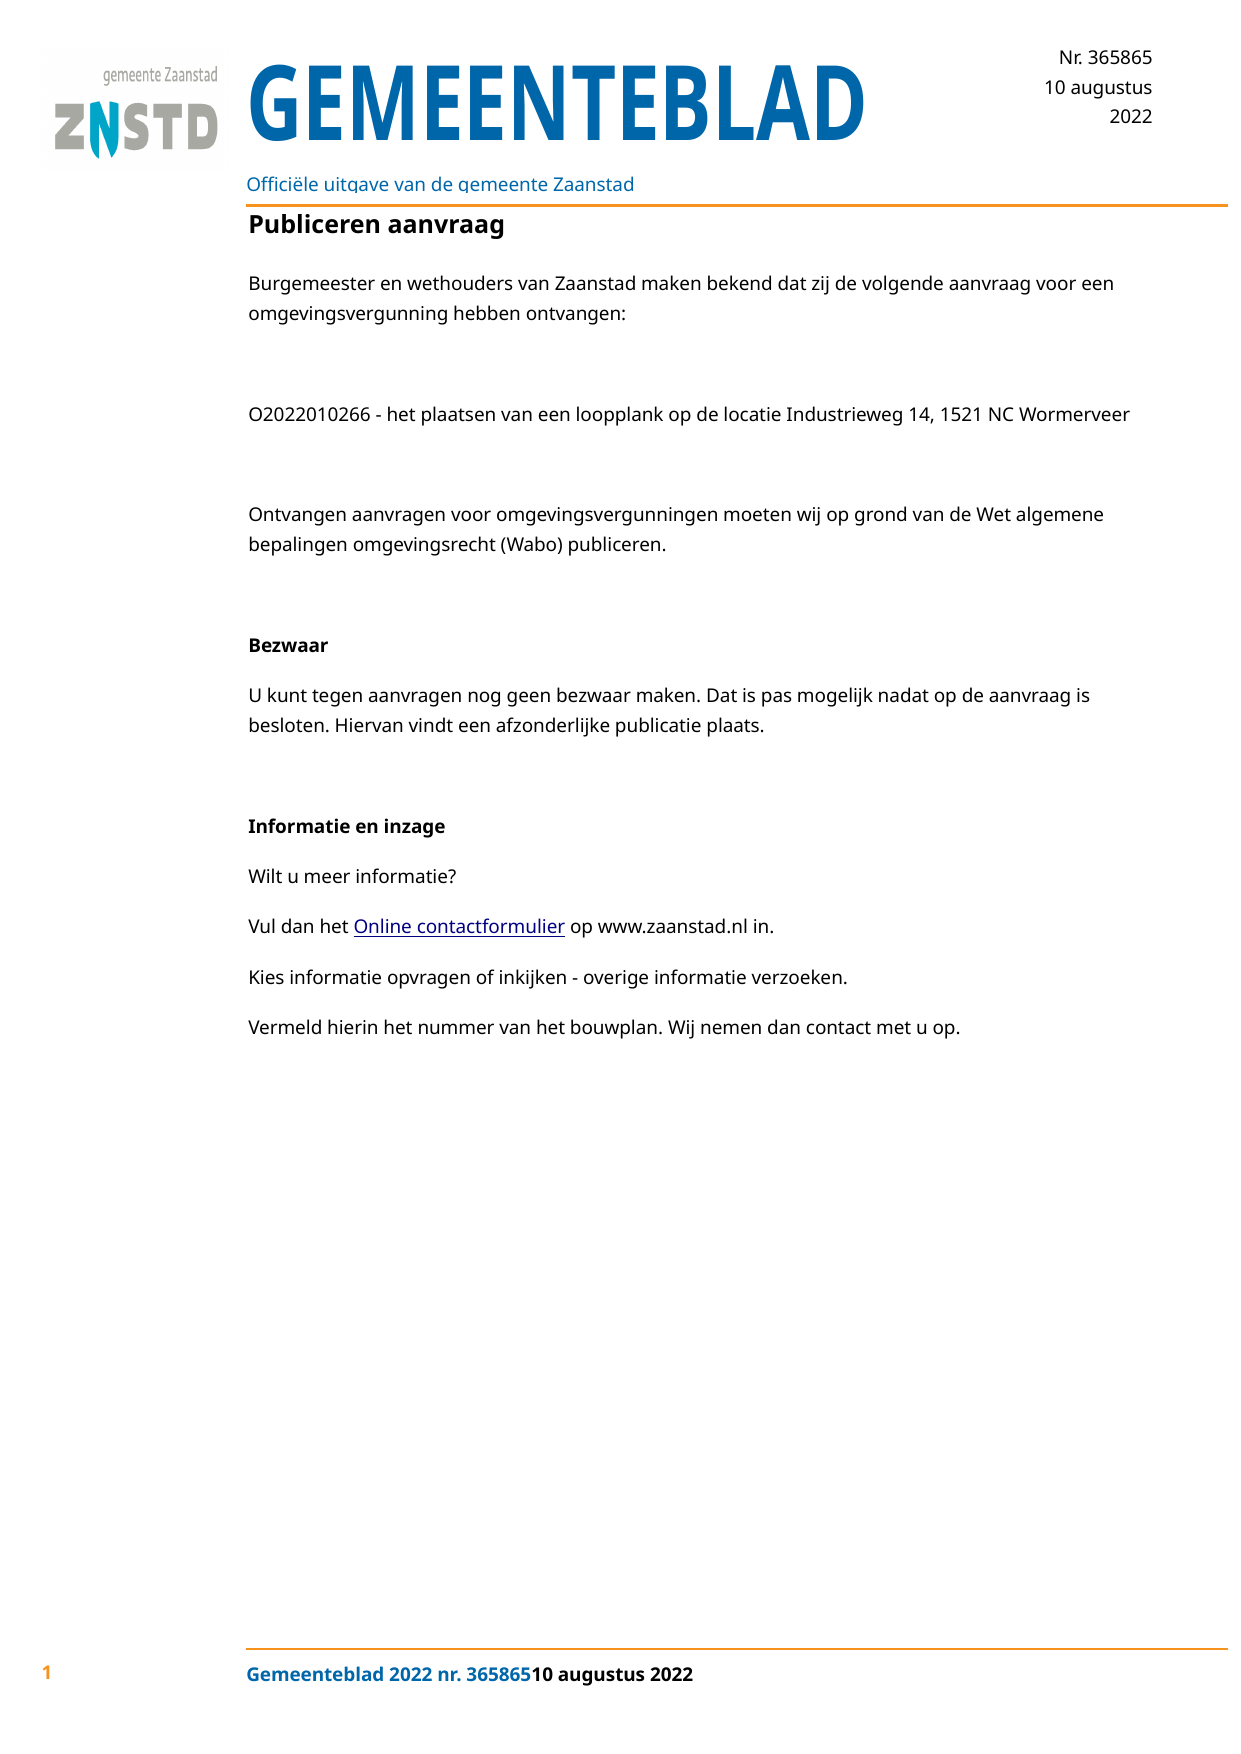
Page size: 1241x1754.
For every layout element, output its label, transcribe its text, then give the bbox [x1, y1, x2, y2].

text U kunt tegen aanvragen nog geen bezwaar maken. Dat is pas mogelijk nadat op de aanvraag is besloten. Hiervan vindt een afzonderlijke publicatie plaats. [248, 682, 1152, 738]
text Kies informatie opvragen of inkijken - overige informatie verzoeken. [248, 964, 1152, 990]
text Vermeld hierin het nummer van het bouwplan. Wij nemen dan contact met u op. [248, 1014, 1152, 1040]
text Informatie en inzage [248, 813, 1152, 838]
text Publiceren aanvraag [248, 207, 1152, 241]
text O2022010266 - het plaatsen van een loopplank op de locatie Industrieweg 14, 1521 NC Wormerveer [248, 401, 1152, 426]
text Burgemeester en wethouders van Zaanstad maken bekend dat zij de volgende aanvraag voor een omgevingsvergunning hebben ontvangen: [248, 270, 1152, 326]
text Ontvangen aanvragen voor omgevingsvergunningen moeten wij op grond van de Wet algemene bepalingen omgevingsrecht (Wabo) publiceren. [248, 502, 1152, 557]
picture [41, 47, 231, 172]
text Bezwaar [248, 632, 1152, 658]
text Wilt u meer informatie? [248, 863, 1152, 889]
text Vul dan het Online contactformulier op www.zaanstad.nl in. [248, 914, 1152, 939]
